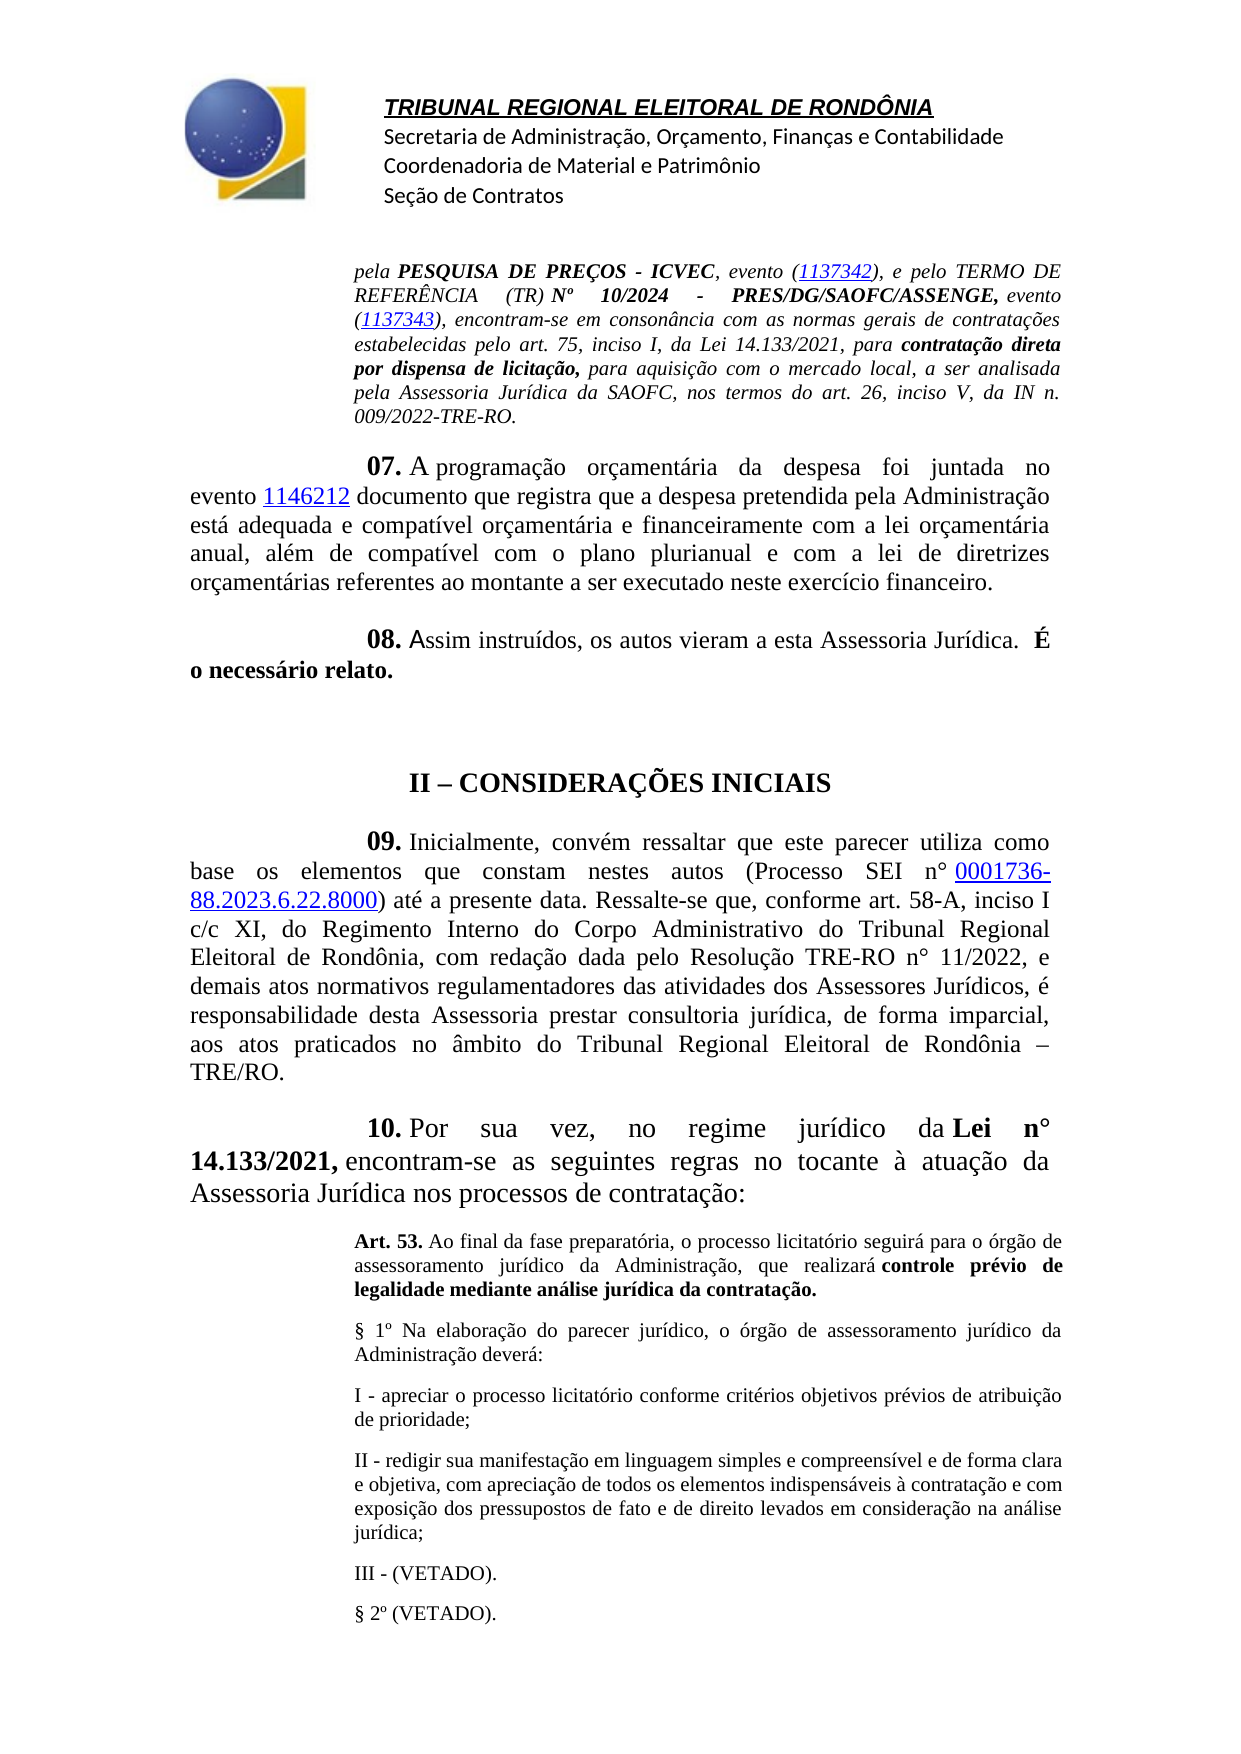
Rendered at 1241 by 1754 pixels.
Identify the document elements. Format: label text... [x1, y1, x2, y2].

text Art. 53. Ao final da fase preparatória, o processo licitatório seguirá para o órgão de assessoramento jurídico da Administração, que realizará controle prévio de legalidade mediante análise jurídica da contratação. [354, 1229, 1063, 1301]
text § 1º Na elaboração do parecer jurídico, o órgão de assessoramento jurídico da Administração deverá: [354, 1318, 1063, 1366]
text § 2º (VETADO). [354, 1601, 1063, 1625]
text 09. Inicialmente, convém ressaltar que este parecer utiliza como base os elementos que constam nestes autos (Processo SEI n° 0001736-88.2023.6.22.8000) até a presente data. Ressalte-se que, conforme art. 58-A, inciso I c/c XI, do Regimento Interno do Corpo Administrativo do Tribunal Regional Eleitoral de Rondônia, com redação dada pelo Resolução TRE-RO n° 11/2022, e demais atos normativos regulamentadores das atividades dos Assessores Jurídicos, é responsabilidade desta Assessoria prestar consultoria jurídica, de forma imparcial, aos atos praticados no âmbito do Tribunal Regional Eleitoral de Rondônia – TRE/RO. [190, 824, 1051, 1086]
text 10. Por sua vez, no regime jurídico da Lei n° 14.133/2021, encontram-se as seguintes regras no tocante à atuação da Assessoria Jurídica nos processos de contratação: [190, 1111, 1051, 1208]
text I - apreciar o processo licitatório conforme critérios objetivos prévios de atribuição de prioridade; [354, 1383, 1063, 1431]
text III - (VETADO). [354, 1561, 1063, 1585]
text II – CONSIDERAÇÕES INICIAIS [190, 766, 1051, 799]
text pela PESQUISA DE PREÇOS - ICVEC, evento (1137342), e pelo TERMO DE REFERÊNCIA (TR) Nº 10/2024 - PRES/DG/SAOFC/ASSENGE, evento (1137343), encontram-se em consonância com as normas gerais de contratações estabelecidas pelo art. 75, inciso I, da Lei 14.133/2021, para contratação direta por dispensa de licitação, para aquisição com o mercado local, a ser analisada pela Assessoria Jurídica da SAOFC, nos termos do art. 26, inciso V, da IN n. 009/2022-TRE-RO. [354, 259, 1063, 428]
text 07. A programação orçamentária da despesa foi juntada no evento 1146212 documento que registra que a despesa pretendida pela Administração está adequada e compatível orçamentária e financeiramente com a lei orçamentária anual, além de compatível com o plano plurianual e com a lei de diretrizes orçamentárias referentes ao montante a ser executado neste exercício financeiro. [190, 448, 1051, 596]
text II - redigir sua manifestação em linguagem simples e compreensível e de forma clara e objetiva, com apreciação de todos os elementos indispensáveis à contratação e com exposição dos pressupostos de fato e de direito levados em consideração na análise jurídica; [354, 1448, 1063, 1544]
text 08. Assim instruídos, os autos vieram a esta Assessoria Jurídica. É o necessário relato. [190, 621, 1051, 684]
